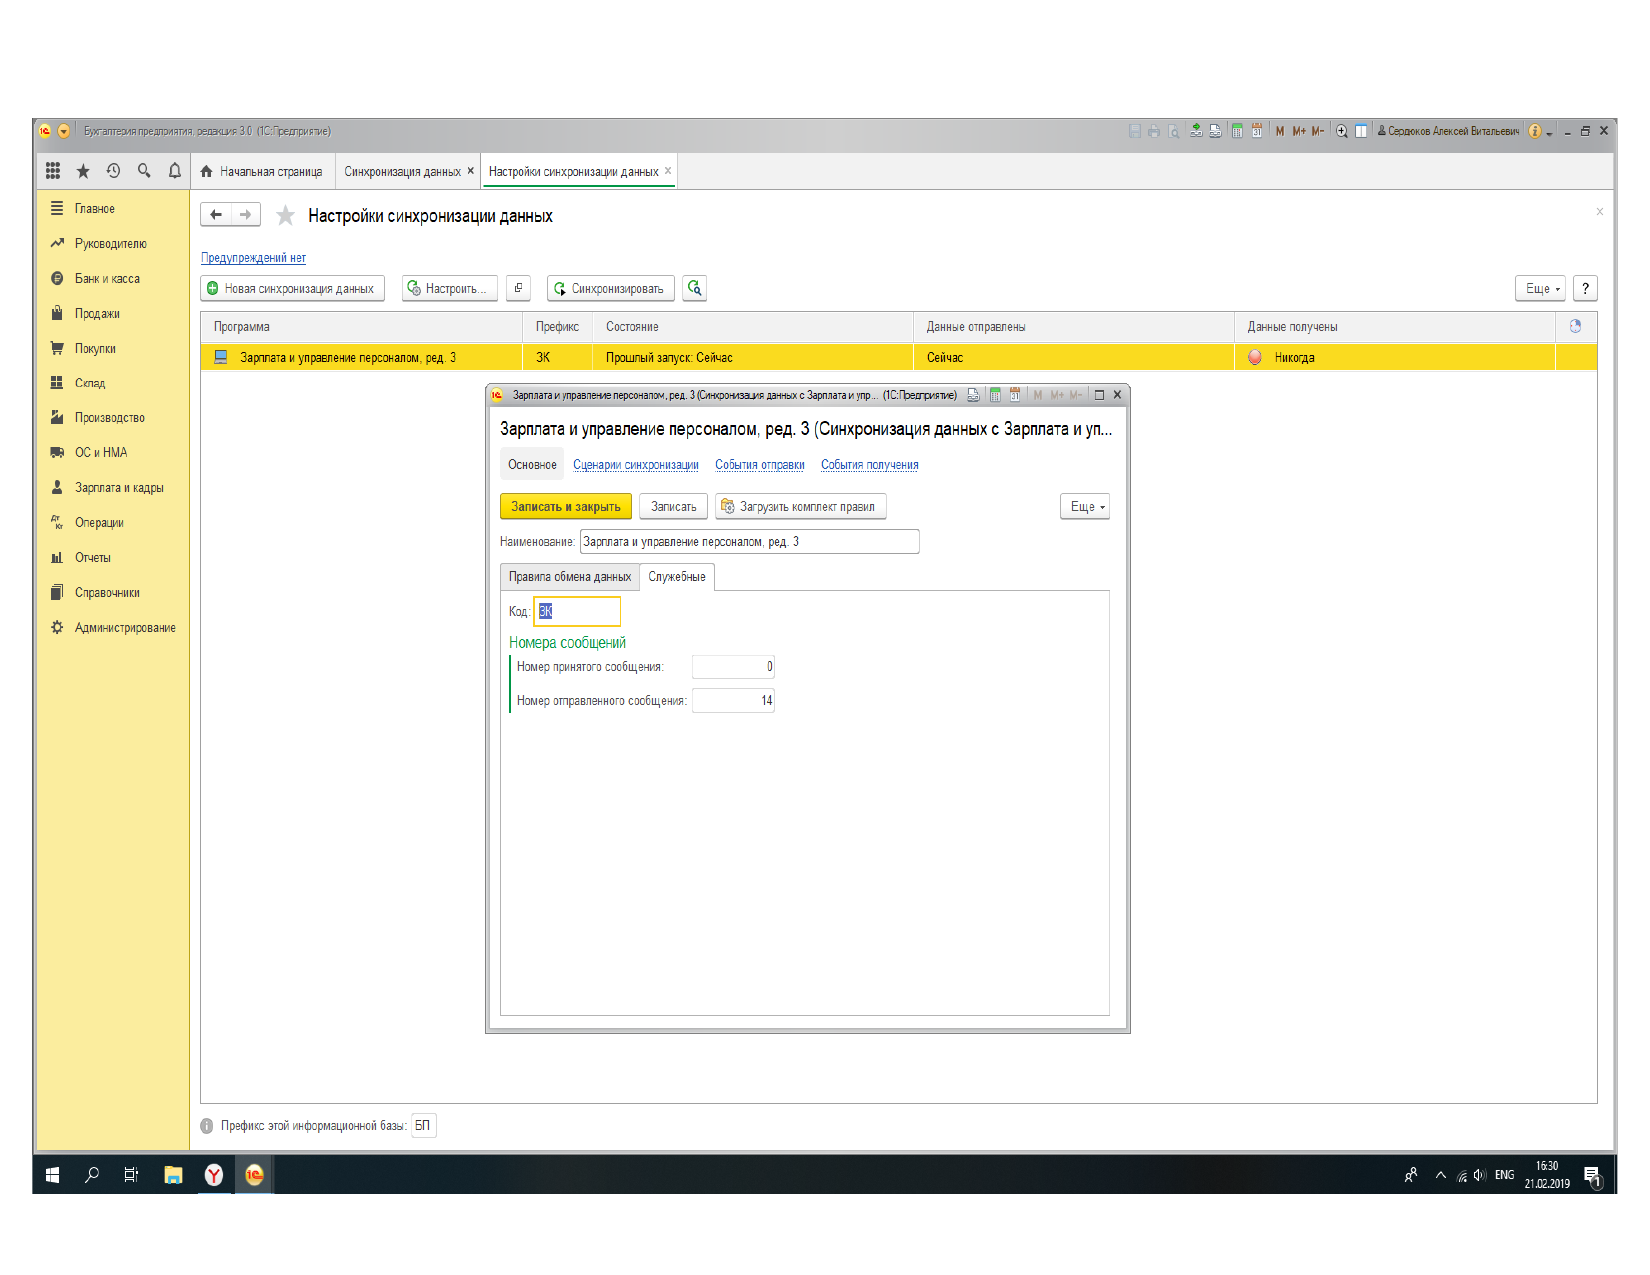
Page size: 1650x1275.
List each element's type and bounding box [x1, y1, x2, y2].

picture [32, 118, 1618, 1194]
